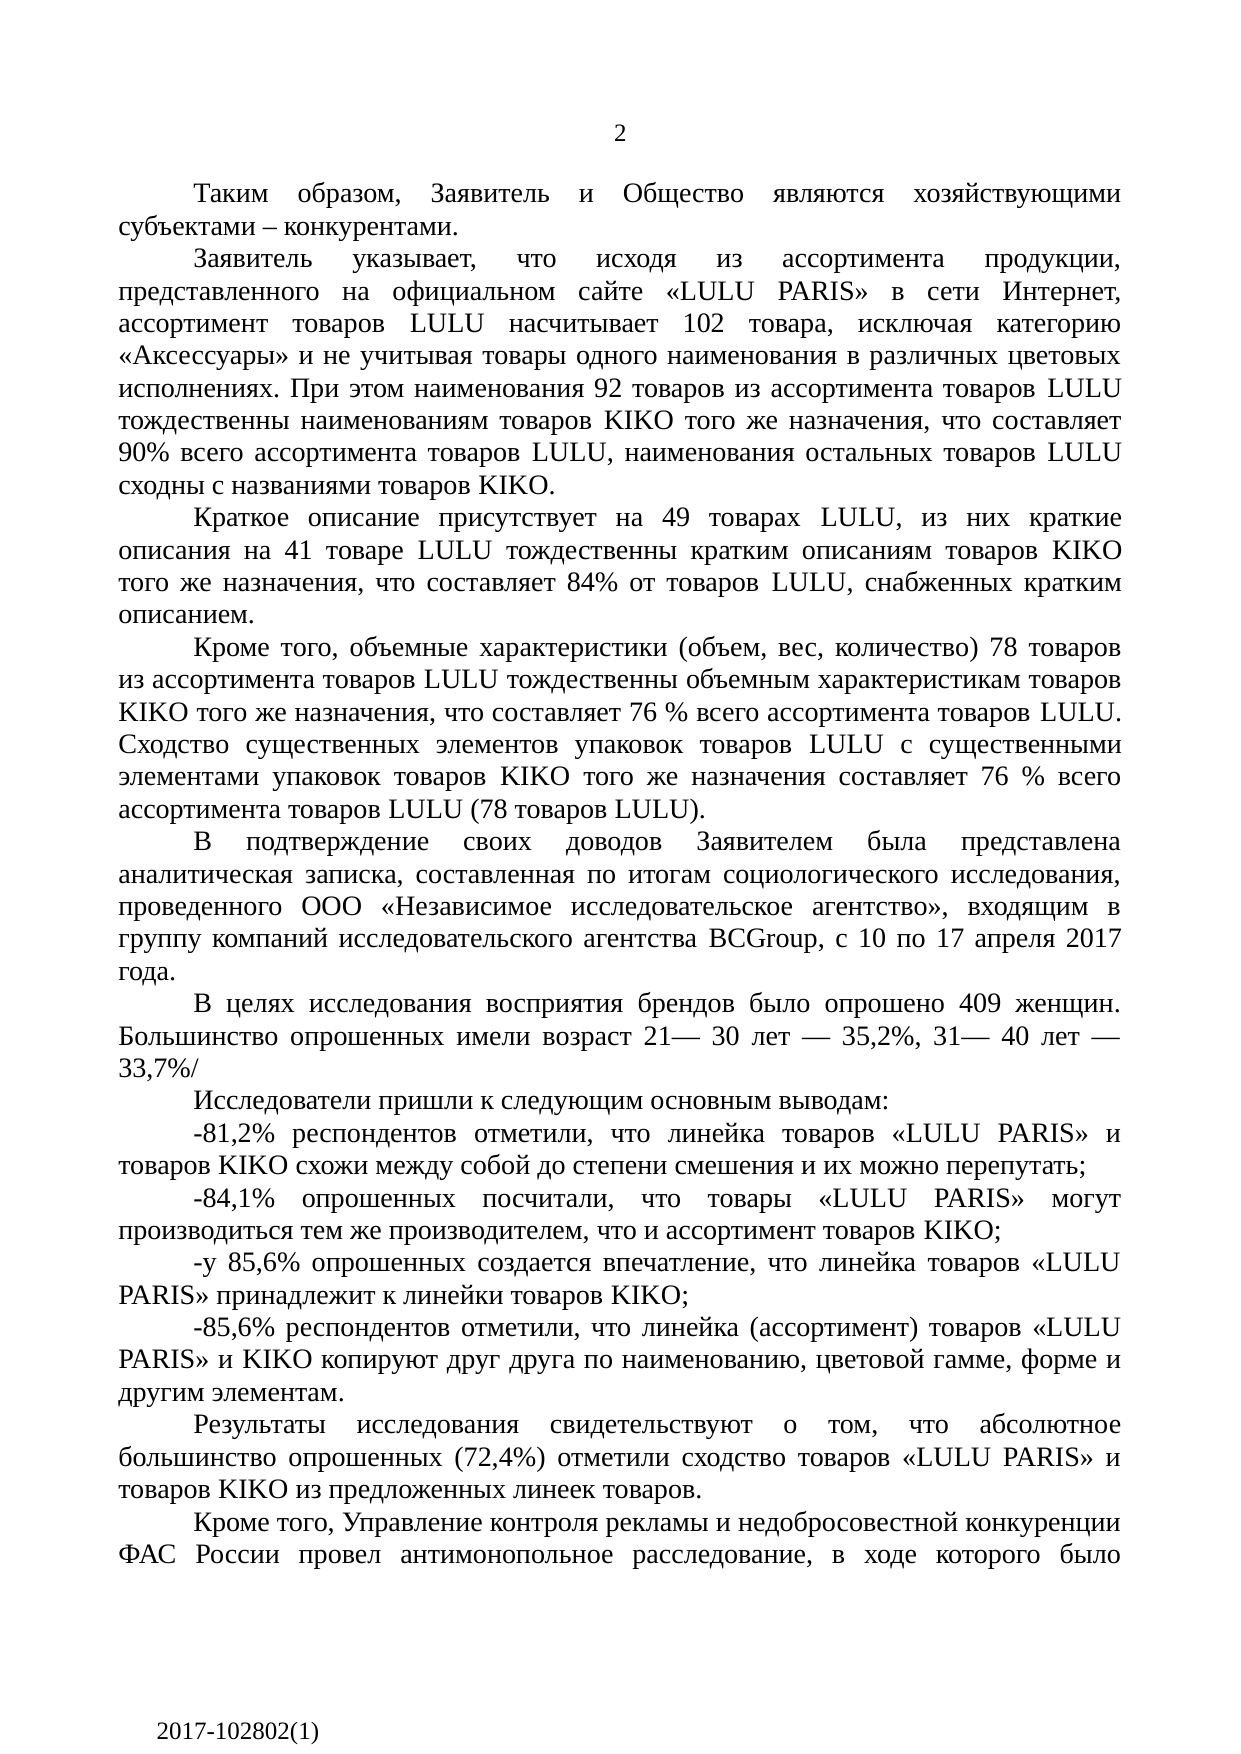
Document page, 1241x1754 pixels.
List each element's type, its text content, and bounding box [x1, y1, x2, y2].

text В подтверждение своих доводов Заявителем была представлена аналитическая записка, составленная по итогам социологического исследования, проведенного ООО «Независимое исследовательское агентство», входящим в группу компаний исследовательского агентства BCGroup, c 10 по 17 апреля 2017 года. [118, 824, 1122, 986]
text В целях исследования восприятия брендов было опрошено 409 женщин. Большинство опрошенных имели возраст 21— 30 лет — 35,2%, 31— 40 лет — 33,7%/ [118, 986, 1122, 1083]
text Кроме того, объемные характеристики (объем, вес, количество) 78 товаров из ассортимента товаров LULU тождественны объемным характеристикам товаров KIKO того же назначения, что составляет 76 % всего ассортимента товаров LULU. Сходство существенных элементов упаковок товаров LULU с существенными элементами упаковок товаров KIKO того же назначения составляет 76 % всего ассортимента товаров LULU (78 товаров LULU). [118, 630, 1122, 824]
text Таким образом, Заявитель и Общество являются хозяйствующими субъектами – конкурентами. [118, 176, 1122, 241]
text Кроме того, Управление контроля рекламы и недобросовестной конкуренции ФАС России провел антимонопольное расследование, в ходе которого было [118, 1504, 1122, 1569]
text -81,2% респондентов отметили, что линейка товаров «LULU PARIS» и товаров KIKO схожи между собой до степени смешения и их можно перепутать; [118, 1116, 1122, 1181]
text Заявитель указывает, что исходя из ассортимента продукции, представленного на официальном сайте «LULU PARIS» в сети Интернет, ассортимент товаров LULU насчитывает 102 товара, исключая категорию «Аксессуары» и не учитывая товары одного наименования в различных цветовых исполнениях. При этом наименования 92 товаров из ассортимента товаров LULU тождественны наименованиям товаров KIKO того же назначения, что составляет 90% всего ассортимента товаров LULU, наименования остальных товаров LULU сходны с названиями товаров KIKO. [118, 241, 1122, 500]
text -85,6% респондентов отметили, что линейка (ассортимент) товаров «LULU PARIS» и KIKO копируют друг друга по наименованию, цветовой гамме, форме и другим элементам. [118, 1310, 1122, 1407]
text Результаты исследования свидетельствуют о том, что абсолютное большинство опрошенных (72,4%) отметили сходство товаров «LULU PARIS» и товаров KIKO из предложенных линеек товаров. [118, 1407, 1122, 1504]
text Исследователи пришли к следующим основным выводам: [118, 1083, 1122, 1116]
text -у 85,6% опрошенных создается впечатление, что линейка товаров «LULU PARIS» принадлежит к линейки товаров KIKO; [118, 1245, 1122, 1310]
text Краткое описание присутствует на 49 товарах LULU, из них краткие описания на 41 товаре LULU тождественны кратким описаниям товаров KIKO того же назначения, что составляет 84% от товаров LULU, снабженных кратким описанием. [118, 500, 1122, 630]
text -84,1% опрошенных посчитали, что товары «LULU PARIS» могут производиться тем же производителем, что и ассортимент товаров KIKO; [118, 1181, 1122, 1245]
